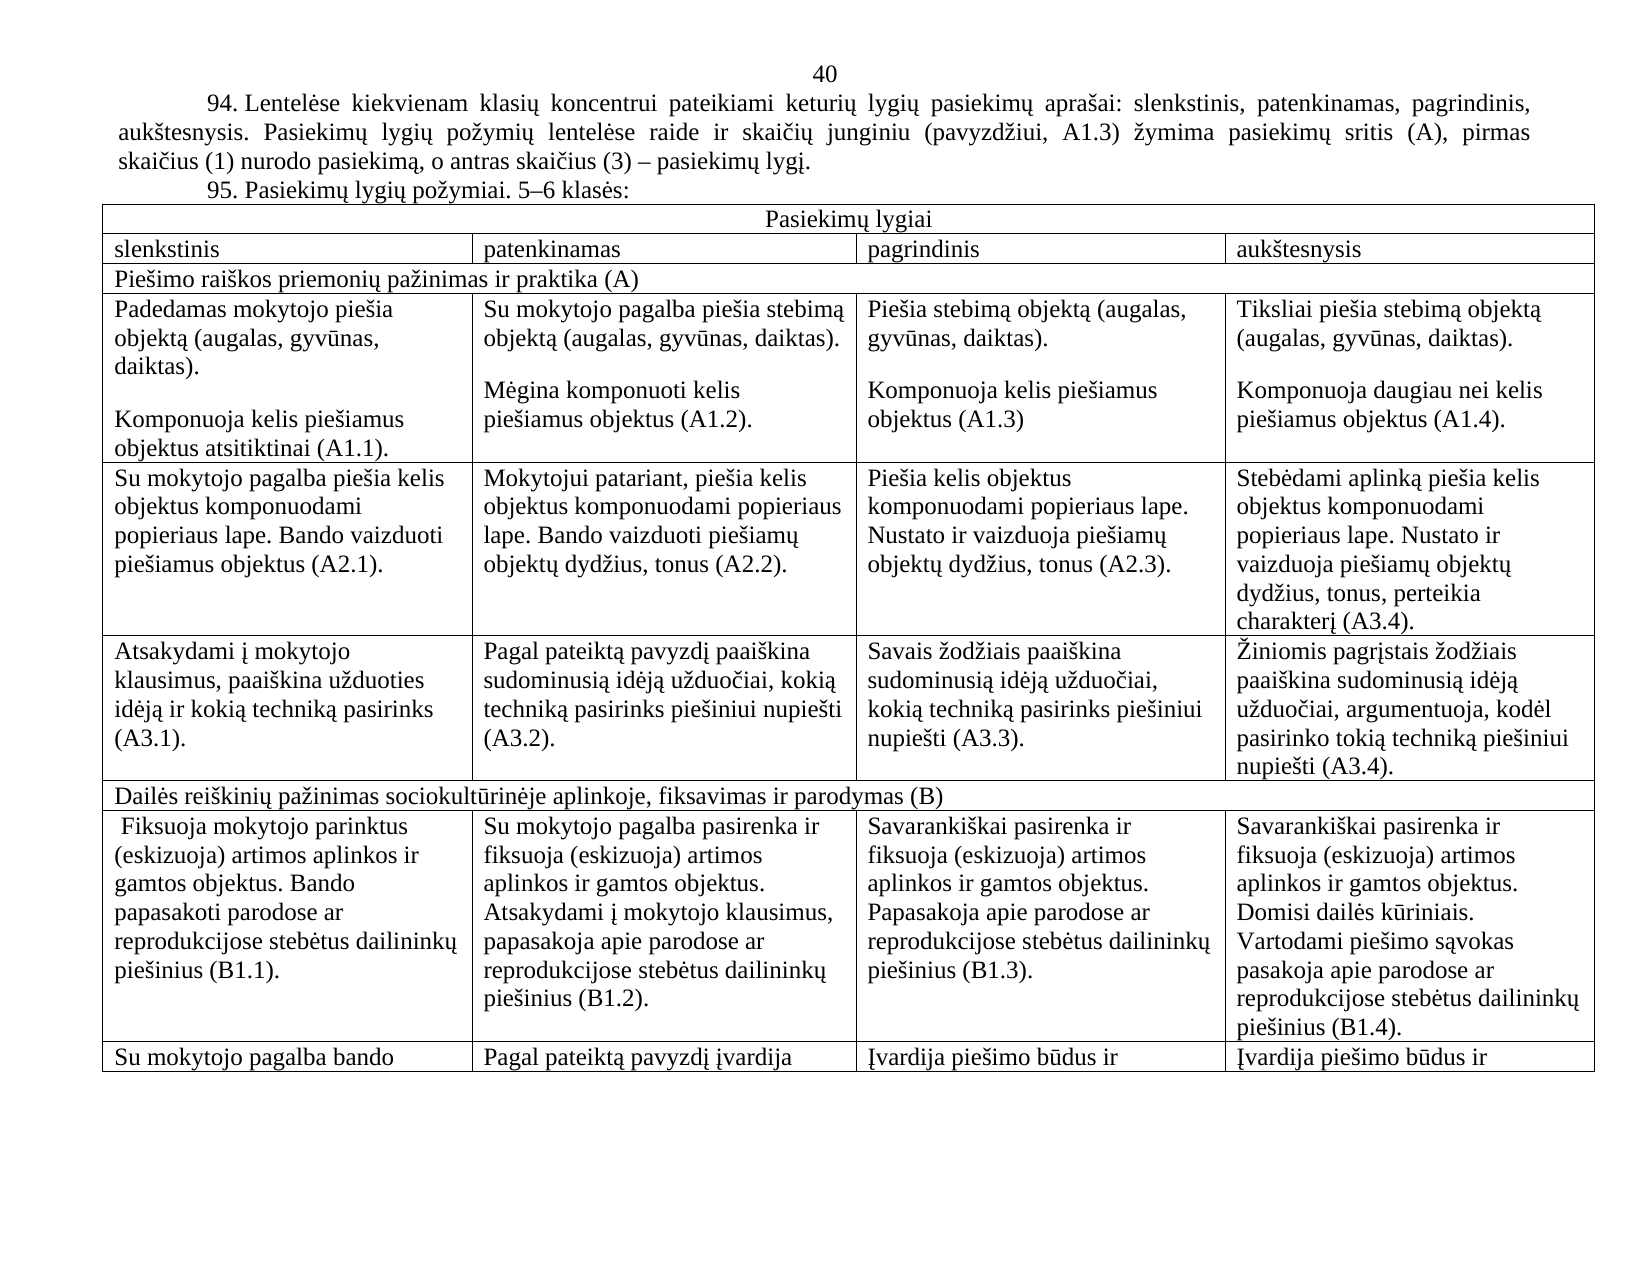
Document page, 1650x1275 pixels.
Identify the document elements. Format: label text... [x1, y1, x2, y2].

table_cell Su mokytojo pagalba bando [103, 1042, 472, 1071]
text 95. Pasiekimų lygių požymiai. 5–6 klasės: [192, 175, 1532, 203]
table_cell Stebėdami aplinką piešia kelis objektus komponuodami popieriaus lape. Nustato ir vaizduoja piešiamų objektų dydžius, tonus, perteikia charakterį (A3.4). [1226, 463, 1594, 635]
table_cell Padedamas mokytojo piešia objektą (augalas, gyvūnas, daiktas). Komponuoja kelis piešiamus objektus atsitiktinai (A1.1). [103, 294, 472, 462]
table_cell patenkinamas [473, 234, 856, 263]
table_cell Fiksuoja mokytojo parinktus (eskizuoja) artimos aplinkos ir gamtos objektus. Bando papasakoti parodose ar reprodukcijose stebėtus dailininkų piešinius (B1.1). [103, 811, 472, 1041]
table_cell Atsakydami į mokytojo klausimus, paaiškina užduoties idėją ir kokią techniką pasirinks (A3.1). [103, 636, 472, 780]
table_cell Įvardija piešimo būdus ir [1226, 1042, 1594, 1071]
table_cell pagrindinis [857, 234, 1225, 263]
table_cell Savarankiškai pasirenka ir fiksuoja (eskizuoja) artimos aplinkos ir gamtos objektus. Domisi dailės kūriniais. Vartodami piešimo sąvokas pasakoja apie parodose ar reprodukcijose stebėtus dailininkų piešinius (B1.4). [1226, 811, 1594, 1041]
table_cell Su mokytojo pagalba pasirenka ir fiksuoja (eskizuoja) artimos aplinkos ir gamtos objektus. Atsakydami į mokytojo klausimus, papasakoja apie parodose ar reprodukcijose stebėtus dailininkų piešinius (B1.2). [473, 811, 856, 1041]
table_cell Piešimo raiškos priemonių pažinimas ir praktika (A) [103, 264, 1594, 293]
table_header Pasiekimų lygiai [103, 205, 1594, 233]
table_cell Pagal pateiktą pavyzdį įvardija [473, 1042, 856, 1071]
table_cell Pagal pateiktą pavyzdį paaiškina sudominusią idėją užduočiai, kokią techniką pasirinks piešiniui nupiešti (A3.2). [473, 636, 856, 780]
table_cell Žiniomis pagrįstais žodžiais paaiškina sudominusią idėją užduočiai, argumentuoja, kodėl pasirinko tokią techniką piešiniui nupiešti (A3.4). [1226, 636, 1594, 780]
table_cell Piešia stebimą objektą (augalas, gyvūnas, daiktas). Komponuoja kelis piešiamus objektus (A1.3) [857, 294, 1225, 462]
table_cell Savais žodžiais paaiškina sudominusią idėją užduočiai, kokią techniką pasirinks piešiniui nupiešti (A3.3). [857, 636, 1225, 780]
table_cell Piešia kelis objektus komponuodami popieriaus lape. Nustato ir vaizduoja piešiamų objektų dydžius, tonus (A2.3). [857, 463, 1225, 635]
table_cell Tiksliai piešia stebimą objektą (augalas, gyvūnas, daiktas). Komponuoja daugiau nei kelis piešiamus objektus (A1.4). [1226, 294, 1594, 462]
table_cell slenkstinis [103, 234, 472, 263]
text 94. Lentelėse kiekvienam klasių koncentrui pateikiami keturių lygių pasiekimų aprašai: slenkstinis, patenkinamas, pagrindinis, aukštesnysis. Pasiekimų lygių požymių lentelėse raide ir skaičių junginiu (pavyzdžiui, A1.3) žymima pasiekimų sritis (A), pirmas skaičius (1) nurodo pasiekimą, o antras skaičius (3) – pasiekimų lygį. [118, 88, 1532, 175]
table_cell Dailės reiškinių pažinimas sociokultūrinėje aplinkoje, fiksavimas ir parodymas (B) [103, 781, 1594, 810]
table_cell Su mokytojo pagalba piešia kelis objektus komponuodami popieriaus lape. Bando vaizduoti piešiamus objektus (A2.1). [103, 463, 472, 635]
table_cell Įvardija piešimo būdus ir [857, 1042, 1225, 1071]
table_cell Su mokytojo pagalba piešia stebimą objektą (augalas, gyvūnas, daiktas). Mėgina komponuoti kelis piešiamus objektus (A1.2). [473, 294, 856, 462]
table_cell Mokytojui patariant, piešia kelis objektus komponuodami popieriaus lape. Bando vaizduoti piešiamų objektų dydžius, tonus (A2.2). [473, 463, 856, 635]
table_cell Savarankiškai pasirenka ir fiksuoja (eskizuoja) artimos aplinkos ir gamtos objektus. Papasakoja apie parodose ar reprodukcijose stebėtus dailininkų piešinius (B1.3). [857, 811, 1225, 1041]
table_cell aukštesnysis [1226, 234, 1594, 263]
